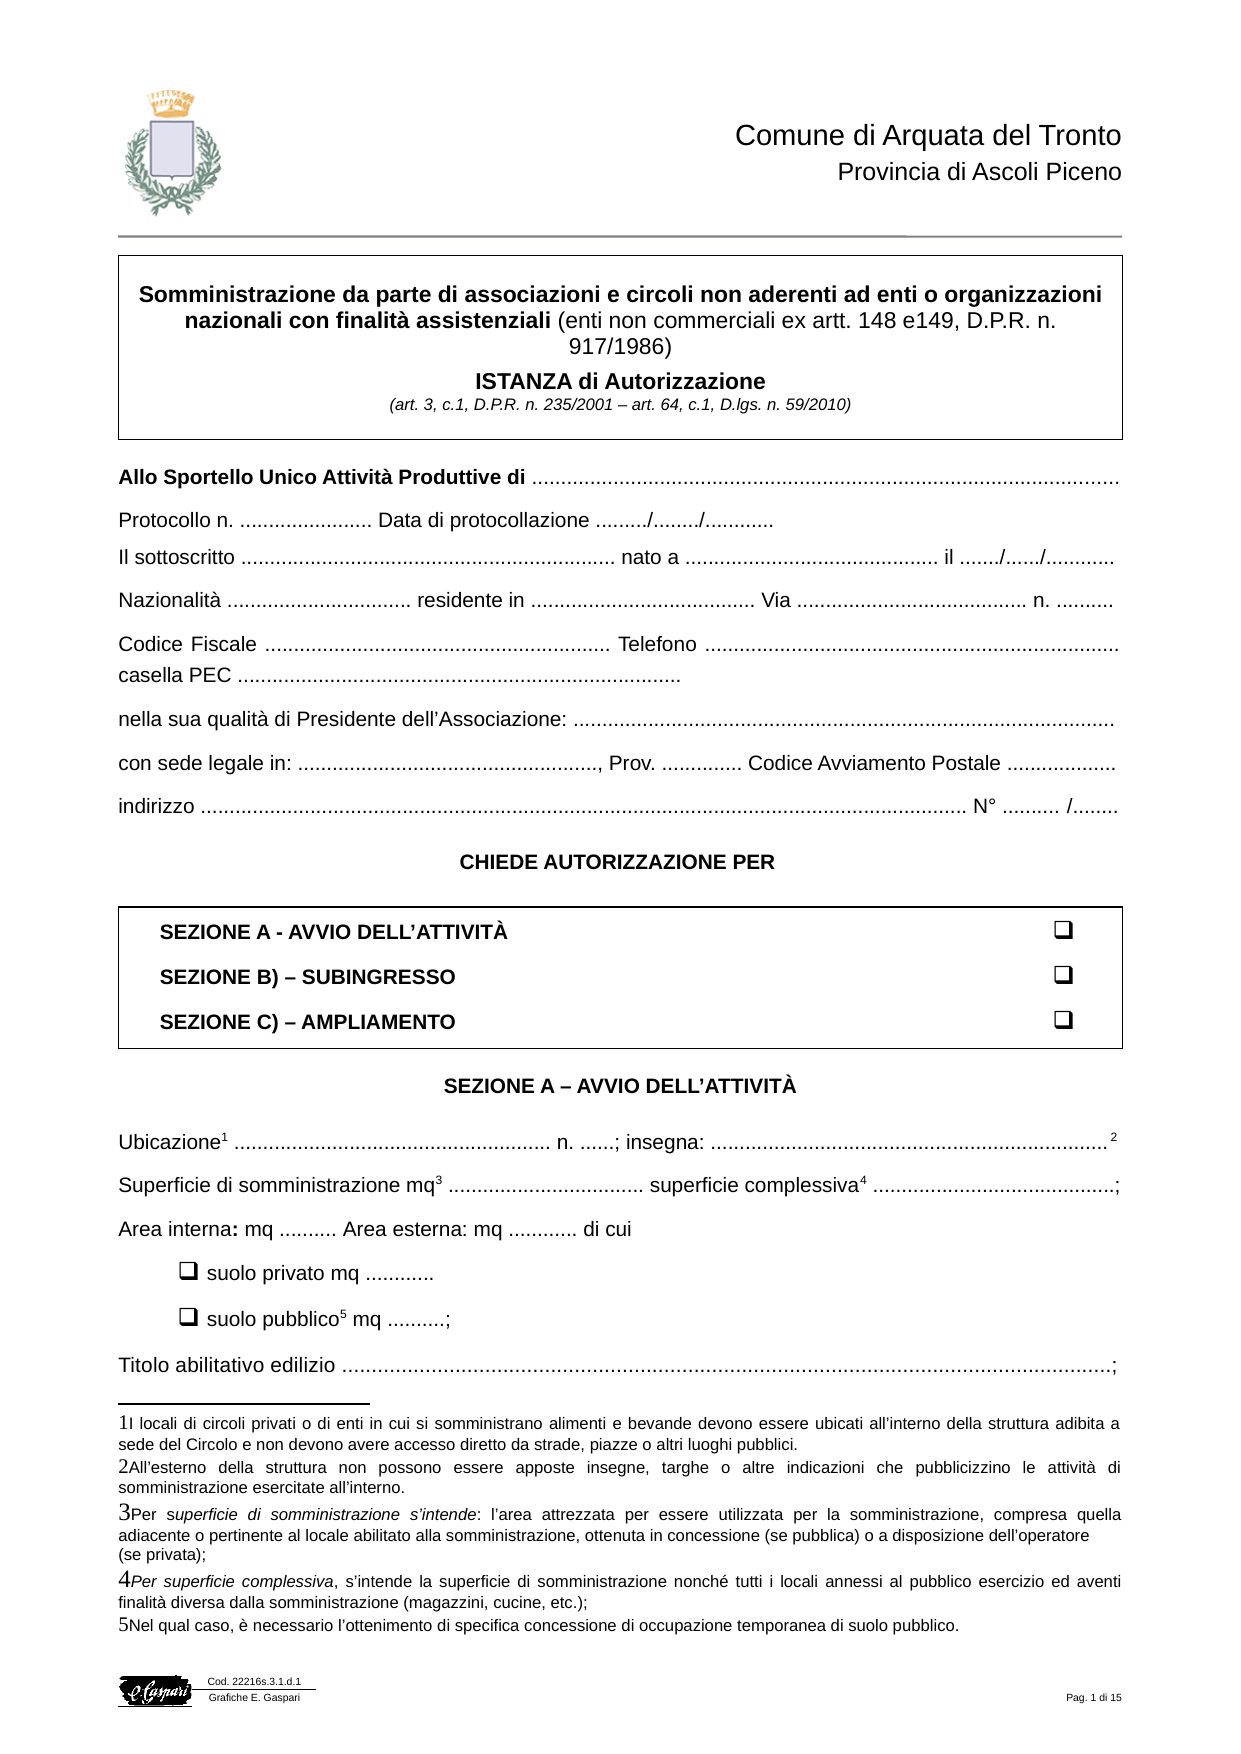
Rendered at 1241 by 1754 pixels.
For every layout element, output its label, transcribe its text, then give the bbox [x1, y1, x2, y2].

text SEZIONE A – AVVIO DELL’ATTIVITÀ [118, 1073, 1122, 1097]
text Ubicazione ....................................................... n. ......; insegna: ..................................................................... [118, 1129, 1122, 1153]
text nella sua qualità di Presidente dell’Associazione: .............................................................................................. [118, 707, 1122, 731]
text Comune di Arquata del Tronto [224, 118, 1122, 152]
text Protocollo n. ....................... Data di protocollazione ........./......../............ [118, 508, 1122, 532]
text Per superficie complessiva, s’intende la superficie di somministrazione nonché tutti i locali annessi al pubblico esercizio ed aventi finalità diversa dalla somministrazione (magazzini, cucine, etc.); [118, 1564, 1122, 1612]
text CHIEDE AUTORIZZAZIONE PER [118, 850, 1122, 874]
text indirizzo ..................................................................................................................................... N° .......... /........ [118, 794, 1128, 818]
text (se privata); [118, 1545, 1122, 1564]
text Titolo abilitativo edilizio .................................................................................................................................; [118, 1353, 1122, 1377]
picture [122, 87, 224, 219]
text Nel qual caso, è necessario l’ottenimento di specifica concessione di occupazione temporanea di suolo pubblico. [118, 1612, 1122, 1636]
text I locali di circoli privati o di enti in cui si somministrano alimenti e bevande devono essere ubicati all’interno della struttura adibita a sede del Circolo e non devono avere accesso diretto da strade, piazze o altri luoghi pubblici. [118, 1410, 1122, 1453]
text Allo Sportello Unico Attività Produttive di [118, 464, 1122, 488]
table_header SEZIONE A - AVVIO DELL’ATTIVITÀ  SEZIONE B) – SUBINGRESSO  SEZIONE C) – AMPLIAMENTO  [119, 908, 1122, 1047]
text  suolo privato mq ............ [177, 1261, 1122, 1286]
text Provincia di Ascoli Piceno [224, 157, 1122, 185]
text Il sottoscritto ................................................................. nato a ............................................ il ......./....../............ [118, 545, 1122, 569]
picture [118, 1674, 192, 1706]
text Codice Fiscale ............................................................ Telefono ........................................................................ casella PEC ............................................................................. [118, 632, 1122, 687]
text con sede legale in: ...................................................., Prov. .............. Codice Avviamento Postale ................... [118, 750, 1122, 774]
text Area interna: mq .......... Area esterna: mq ............ di cui [118, 1217, 1122, 1241]
text Per superficie di somministrazione s’intende: l’area attrezzata per essere utilizzata per la somministrazione, compresa quella adiacente o pertinente al locale abilitato alla somministrazione, ottenuta in concessione (se pubblica) o a disposizione dell’operatore [118, 1497, 1122, 1545]
text Nazionalità ................................ residente in ....................................... Via ........................................ n. .......... [118, 588, 1122, 612]
table_header Somministrazione da parte di associazioni e circoli non aderenti ad enti o organizzazioni nazionali con finalità assistenziali (enti non commerciali ex artt. 148 e149, D.P.R. n. 917/1986) ISTANZA di Autorizzazione (art. 3, c.1, D.P.R. n. 235/2001 – art. 64, c.1, D.lgs. n. 59/2010) [119, 256, 1122, 438]
text All’esterno della struttura non possono essere apposte insegne, targhe o altre indicazioni che pubblicizzino le attività di somministrazione esercitate all’interno. [118, 1453, 1122, 1497]
text  suolo pubblico mq ..........; [177, 1307, 1122, 1332]
text Superficie di somministrazione mq .................................. superficie complessiva ..........................................; [118, 1173, 1122, 1197]
